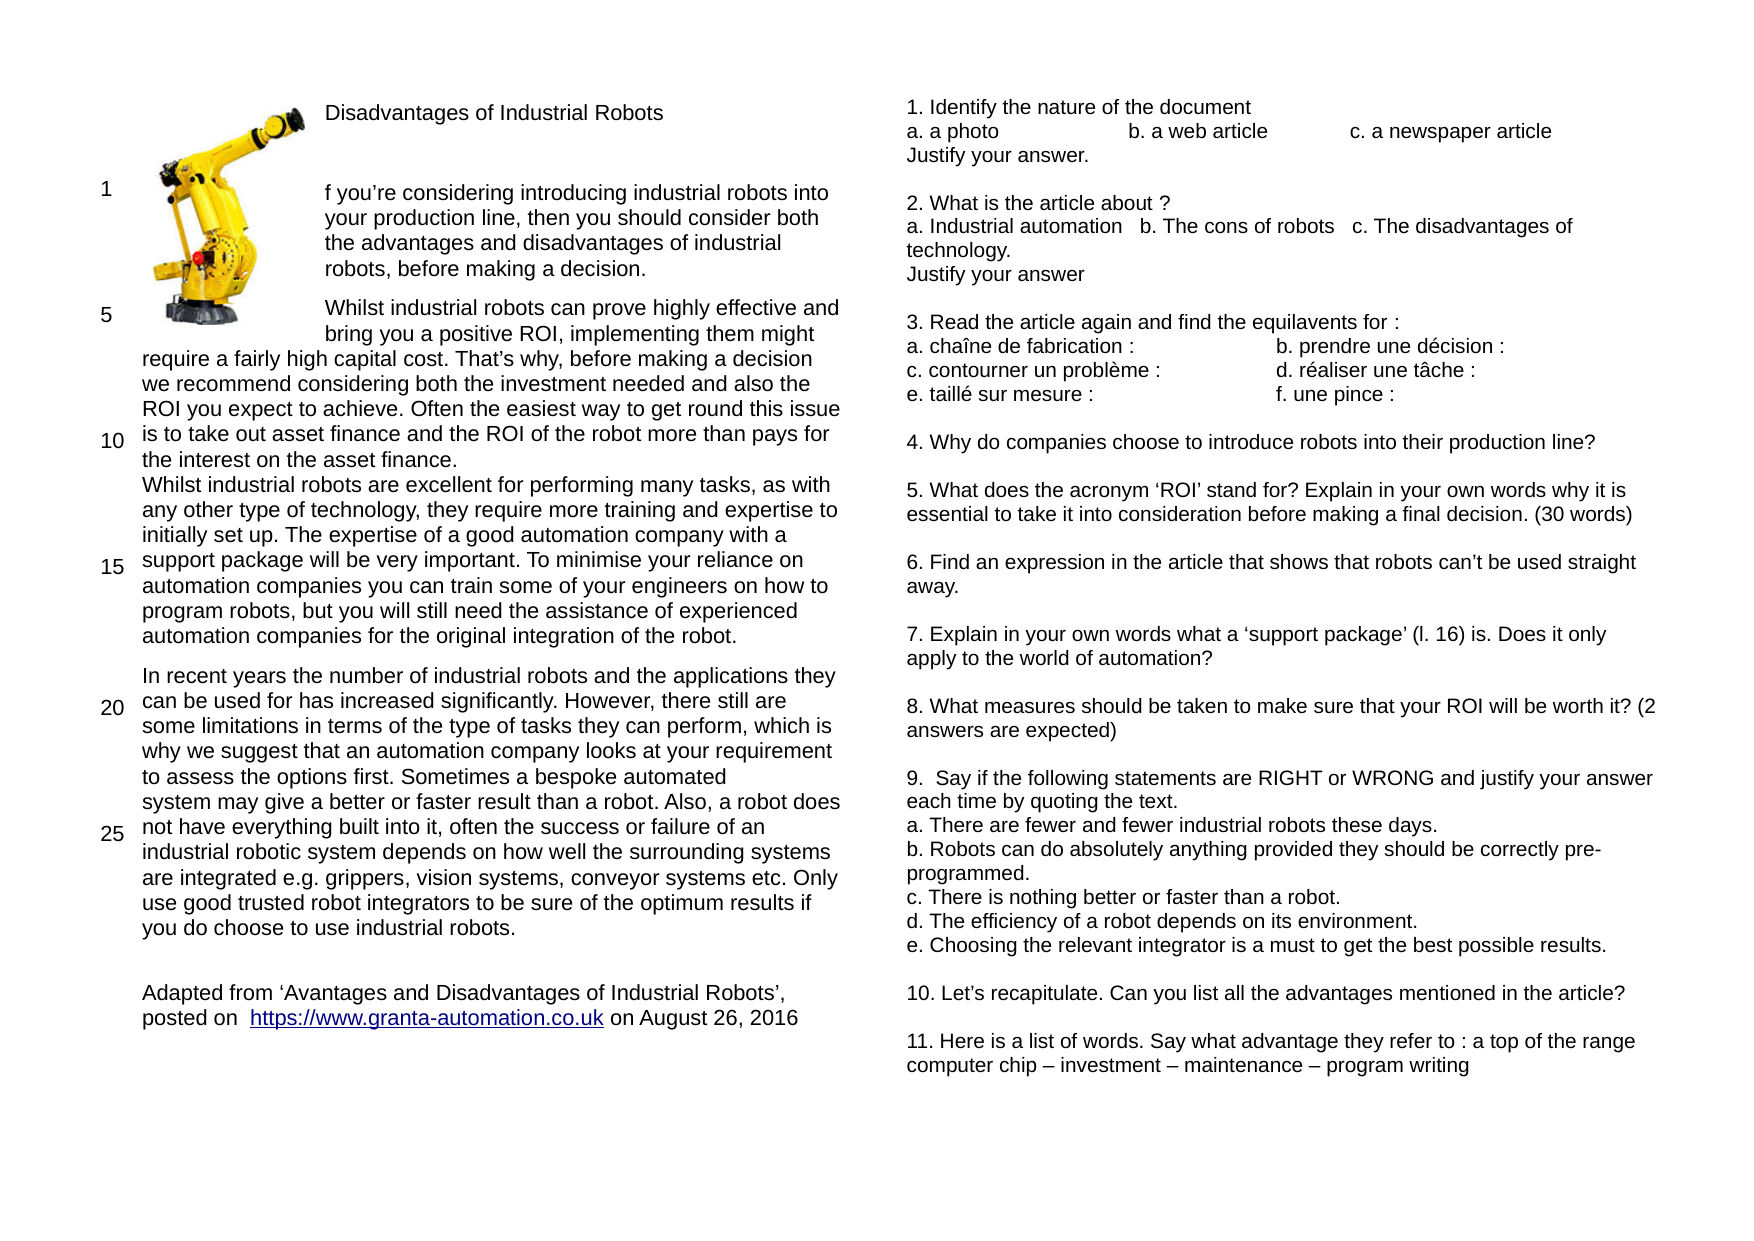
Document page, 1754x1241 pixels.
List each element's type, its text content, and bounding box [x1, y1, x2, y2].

text e. taillé sur mesure : f. une pince : [906, 382, 1659, 406]
text 7. Explain in your own words what a ‘support package’ (l. 16) is. Does it only apply to the world of automation? [906, 622, 1659, 669]
picture [151, 104, 307, 327]
text e. Choosing the relevant integrator is a must to get the best possible results. [906, 933, 1659, 957]
text 1. Identify the nature of the document a. a photo b. a web article c. a newspaper article [906, 94, 1659, 142]
text c. contourner un problème : d. réaliser une tâche : [906, 358, 1659, 382]
text 3. Read the article again and find the equilavents for : a. chaîne de fabrication : b. prendre une décision : [906, 310, 1659, 358]
text 6. Find an expression in the article that shows that robots can’t be used straight away. [906, 550, 1659, 598]
text 5. What does the acronym ‘ROI’ stand for? Explain in your own words why it is essential to take it into consideration before making a final decision. (30 words) [906, 478, 1659, 526]
text Justify your answer [906, 262, 1659, 286]
text 4. Why do companies choose to introduce robots into their production line? [906, 430, 1659, 454]
text a. There are fewer and fewer industrial robots these days. b. Robots can do absolutely anything provided they should be correctly pre-programmed. c. There is nothing better or faster than a robot. d. The efficiency of a robot depends on its environment. [906, 813, 1659, 933]
text 9. Say if the following statements are RIGHT or WRONG and justify your answer each time by quoting the text. [906, 765, 1659, 813]
table_header Disadvantages of Industrial Robots f you’re considering introducing industrial robots into your production line, then you should consider both the advantages and disadvantages of industrial robots, before making a decision. Whilst industrial robots can prove highly effective and bring you a positive ROI, implementing them might require a fairly high capital cost. That’s why, before making a decision we recommend considering both the investment needed and also the ROI you expect to achieve. Often the easiest way to get round this issue is to take out asset finance and the ROI of the robot more than pays for the interest on the asset finance. Whilst industrial robots are excellent for performing many tasks, as with any other type of technology, they require more training and expertise to initially set up. The expertise of a good automation company with a support package will be very important. To minimise your reliance on automation companies you can train some of your engineers on how to program robots, but you will still need the assistance of experienced automation companies for the original integration of the robot. In recent years the number of industrial robots and the applications they can be used for has increased significantly. However, there still are some limitations in terms of the type of tasks they can perform, which is why we suggest that an automation company looks at your requirement to assess the options first. Sometimes a bespoke automated system may give a better or faster result than a robot. Also, a robot does not have everything built into it, often the success or failure of an industrial robotic system depends on how well the surrounding systems are integrated e.g. grippers, vision systems, conveyor systems etc. Only use good trusted robot integrators to be sure of the optimum results if you do choose to use industrial robots. Adapted from ‘Avantages and Disadvantages of Industrial Robots’, posted on https://www.granta-automation.co.uk on August 26, 2016 [136, 95, 847, 1051]
text 10. Let’s recapitulate. Can you list all the advantages mentioned in the article? [906, 981, 1659, 1005]
text 2. What is the article about ? a. Industrial automation b. The cons of robots c. The disadvantages of technology. [906, 190, 1659, 262]
text 8. What measures should be taken to make sure that your ROI will be worth it? (2 answers are expected) [906, 693, 1659, 741]
table_header 1 5 10 15 20 25 [95, 95, 136, 1051]
text Justify your answer. [906, 142, 1659, 166]
text 11. Here is a list of words. Say what advantage they refer to : a top of the range computer chip – investment – maintenance – program writing [906, 1029, 1659, 1077]
